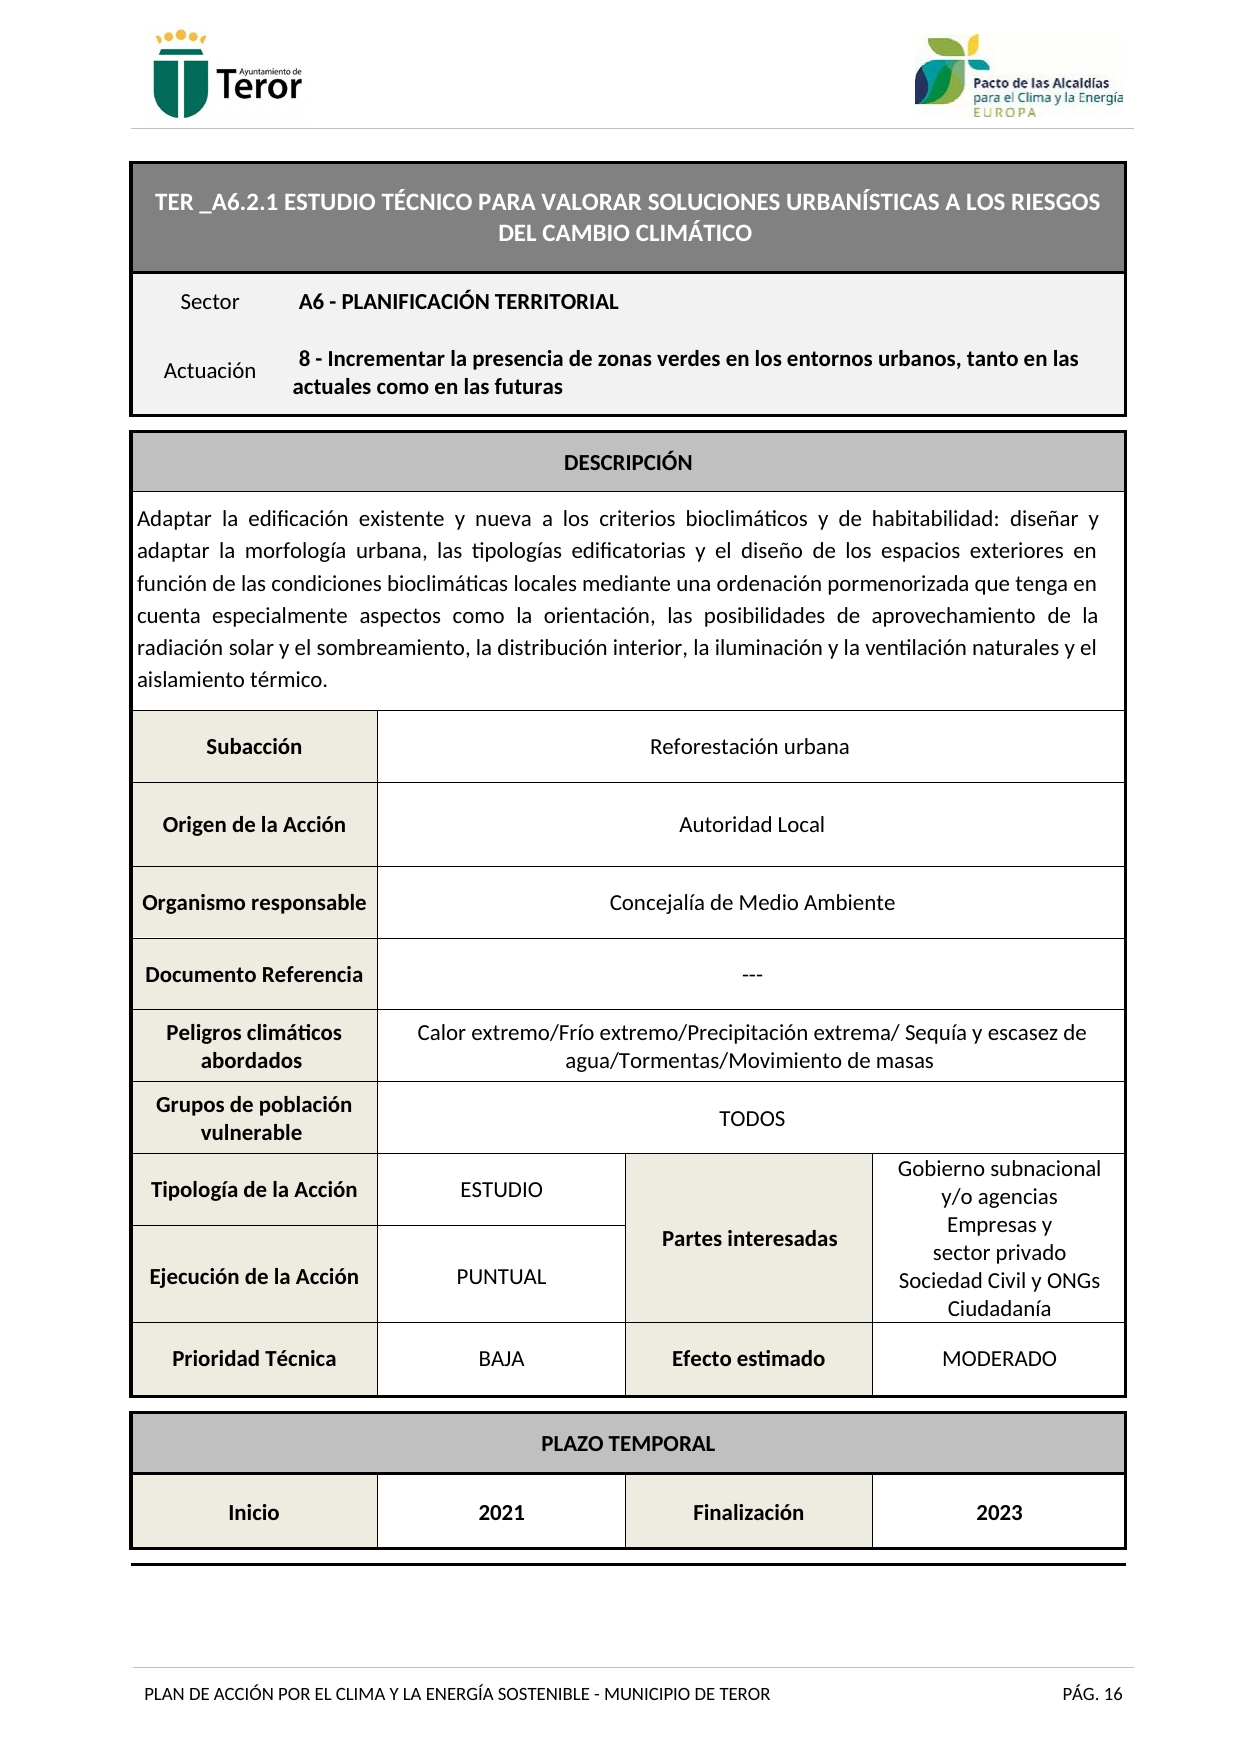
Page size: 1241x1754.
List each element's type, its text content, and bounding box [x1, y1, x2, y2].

table_cell [625, 274, 872, 331]
table_cell Autoridad Local [378, 783, 1124, 866]
table_cell PUNTUAL [378, 1226, 625, 1322]
table_cell Gobierno subnacional y/o agencias Empresas y sector privado Sociedad Civil y ONGs Ciudadanía [873, 1154, 1124, 1322]
table_cell Concejalía de Medio Ambiente [378, 867, 1124, 937]
table_cell Calor extremo/Frío extremo/Precipitación extrema/ Sequía y escasez de agua/Tormentas/Movimiento de masas [378, 1010, 1124, 1081]
table_cell --- [378, 939, 1124, 1009]
table_cell Origen de la Acción [133, 783, 377, 866]
table_cell ESTUDIO [378, 1154, 625, 1225]
picture [144, 23, 316, 127]
table_cell Reforestación urbana [378, 711, 1124, 782]
table_cell 2023 [873, 1475, 1124, 1547]
table_cell Inicio [133, 1475, 377, 1547]
table_cell Finalización [626, 1475, 872, 1547]
table_cell Prioridad Técnica [133, 1323, 377, 1395]
table_cell [131, 1398, 1126, 1411]
table_cell Documento Referencia [133, 939, 377, 1009]
table_cell PLAZO TEMPORAL [133, 1414, 1124, 1472]
table_cell Grupos de población vulnerable [133, 1082, 377, 1153]
table_cell Efecto estimado [626, 1323, 872, 1395]
table_cell TODOS [378, 1082, 1124, 1153]
table_cell Organismo responsable [133, 867, 377, 937]
table_cell Adaptar la edificación existente y nueva a los criterios bioclimáticos y de habitabilidad: diseñar y adaptar la morfología urbana, las tipologías edificatorias y el diseño de los espacios exteriores en función de las condiciones bioclimáticas locales mediante una ordenación pormenorizada que tenga en cuenta especialmente aspectos como la orientación, las posibilidades de aprovechamiento de la radiación solar y el sombreamiento, la distribución interior, la iluminación y la ventilación naturales y el aislamiento térmico. [133, 492, 1124, 710]
table_cell 2021 [378, 1475, 625, 1547]
table_cell Actuación [133, 331, 274, 414]
table_header TER _A6.2.1 ESTUDIO TÉCNICO PARA VALORAR SOLUCIONES URBANÍSTICAS A LOS RIESGOS DEL CAMBIO CLIMÁTICO [133, 164, 1124, 271]
table_cell MODERADO [873, 1323, 1124, 1395]
picture [915, 34, 1123, 117]
table_cell [872, 274, 1124, 331]
table_cell DESCRIPCIÓN [133, 433, 1124, 491]
table_cell [131, 1550, 1126, 1563]
table_cell Ejecución de la Acción [133, 1226, 377, 1322]
table_cell Partes interesadas [626, 1154, 872, 1322]
table_cell A6 - PLANIFICACIÓN TERRITORIAL [274, 274, 625, 331]
table_cell Tipología de la Acción [133, 1154, 377, 1225]
table_cell Subacción [133, 711, 377, 782]
table_cell 8 - Incrementar la presencia de zonas verdes en los entornos urbanos, tanto en las actuales como en las futuras [274, 331, 1124, 414]
table_cell Sector [133, 274, 274, 331]
table_cell BAJA [378, 1323, 625, 1395]
table_cell [131, 417, 1126, 430]
table_cell Peligros climáticos abordados [133, 1010, 377, 1081]
